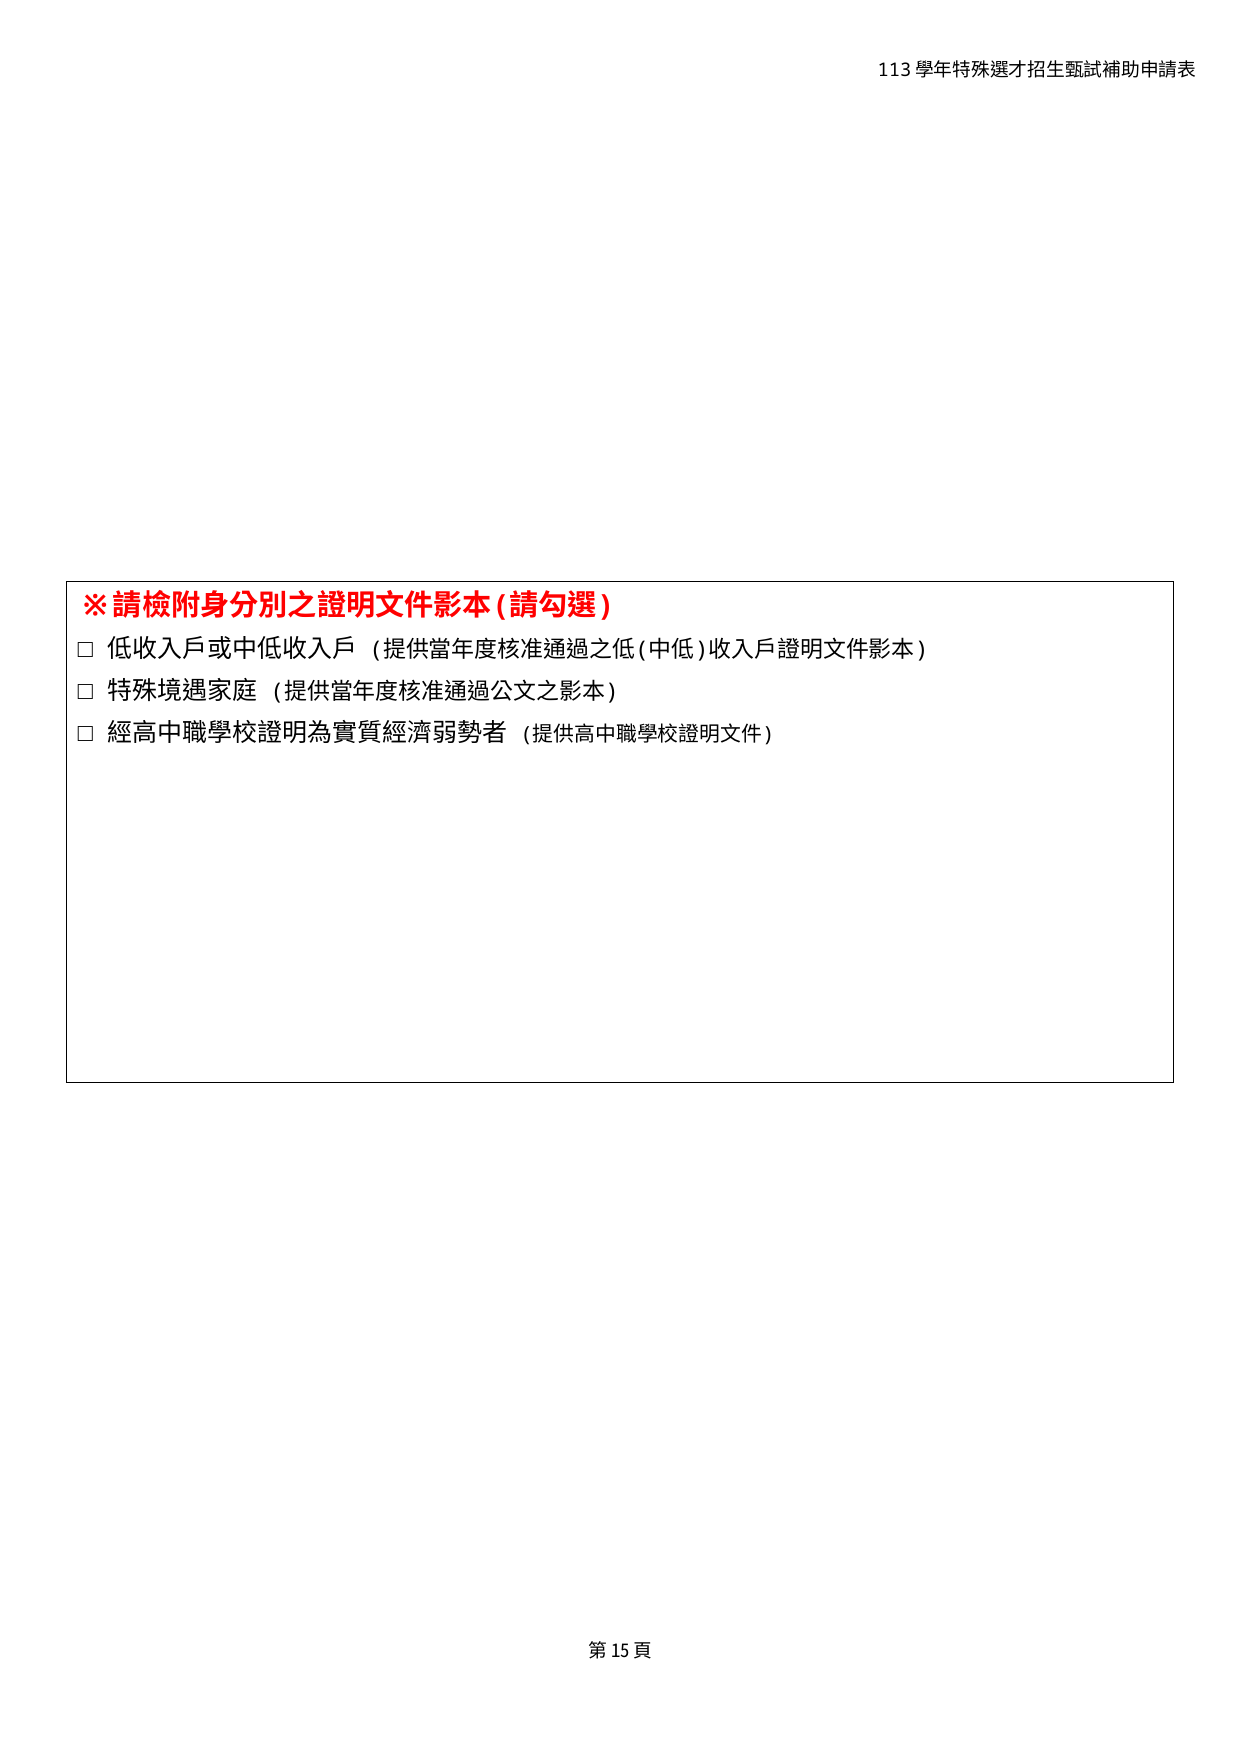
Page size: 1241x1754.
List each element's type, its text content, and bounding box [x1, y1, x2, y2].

table_cell ※請檢附身分別之證明文件影本(請勾選) □ 低收入戶或中低收入戶 (提供當年度核准通過之低(中低)收入戶證明文件影本) □ 特殊境遇家庭 (提供當年度核准通過公文之影本) □ 經高中職學校證明為實質經濟弱勢者 (提供高中職學校證明文件) [67, 582, 1173, 1082]
